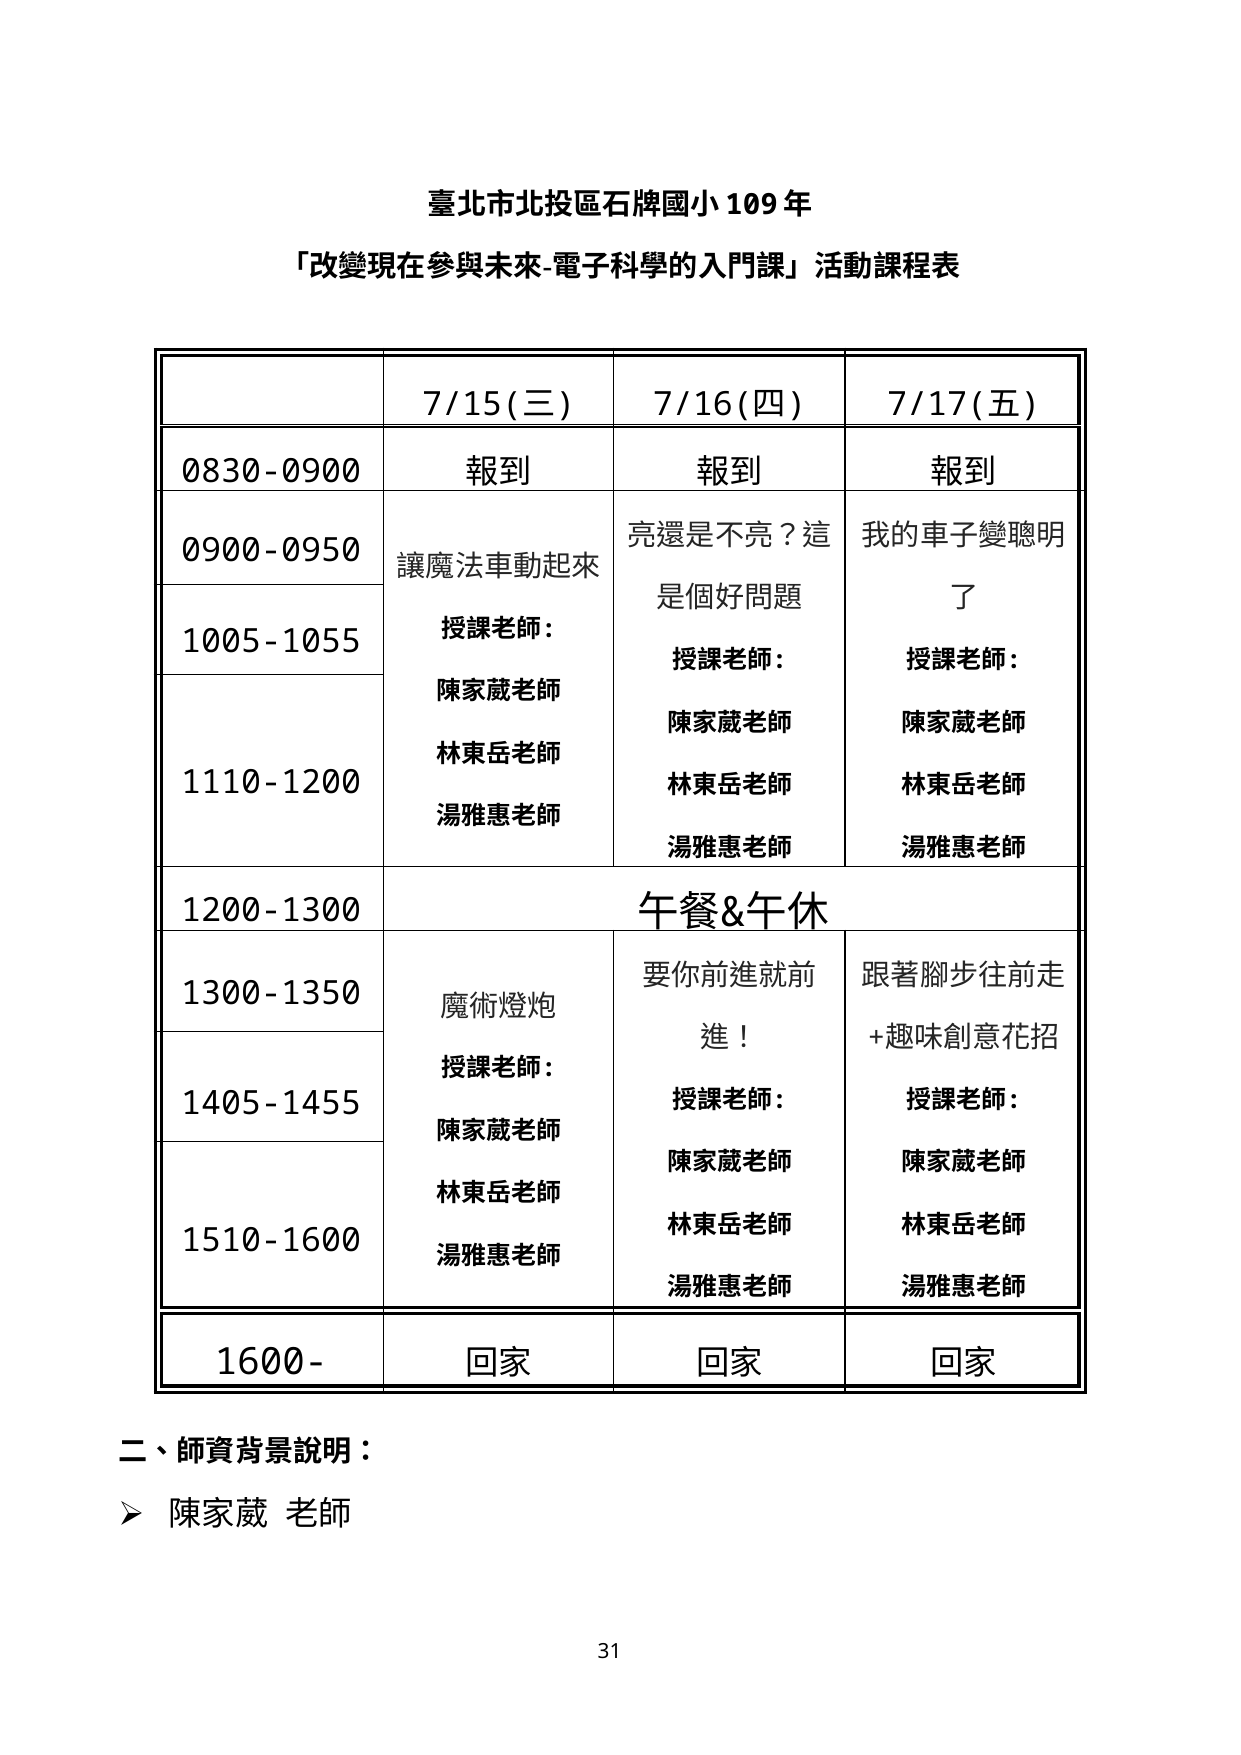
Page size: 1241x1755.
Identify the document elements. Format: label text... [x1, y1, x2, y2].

table_cell 要你前進就前進！ 授課老師: 陳家葳老師 林東岳老師 湯雅惠老師 [614, 931, 844, 1306]
table_cell 0830-0900 [163, 428, 383, 490]
table_cell 1510-1600 [163, 1142, 383, 1306]
table_cell 讓魔法車動起來 授課老師: 陳家葳老師 林東岳老師 湯雅惠老師 [384, 491, 613, 866]
text 「改變現在參與未來-電子科學的入門課」活動課程表 [118, 222, 1122, 285]
text 二、師資背景說明： [118, 1431, 1122, 1469]
table_cell 1405-1455 [163, 1032, 383, 1141]
table_cell 回家 [614, 1315, 844, 1384]
table_cell 1005-1055 [163, 585, 383, 674]
table_cell 報到 [846, 428, 1077, 490]
table_cell 1110-1200 [163, 675, 383, 866]
table_cell 報到 [614, 428, 844, 490]
table_cell 魔術燈炮 授課老師: 陳家葳老師 林東岳老師 湯雅惠老師 [384, 931, 613, 1306]
table_cell 亮還是不亮？這是個好問題 授課老師: 陳家葳老師 林東岳老師 湯雅惠老師 [614, 491, 844, 866]
table_cell 午餐&午休 [384, 867, 1077, 929]
list 陳家葳 老師 [118, 1469, 1122, 1531]
table_header 7/16(四) [614, 357, 844, 424]
table_cell 我的車子變聰明了 授課老師: 陳家葳老師 林東岳老師 湯雅惠老師 [846, 491, 1077, 866]
table_cell 回家 [384, 1315, 613, 1384]
table_cell 報到 [384, 428, 613, 490]
table_cell 1300-1350 [163, 931, 383, 1031]
table_header 7/15(三) [384, 357, 613, 424]
table_cell 1200-1300 [163, 867, 383, 929]
table_header [158, 351, 383, 424]
table_header [163, 357, 383, 424]
table_header 7/17(五) [846, 351, 1082, 424]
table_cell 1600- [158, 1306, 383, 1384]
table_cell 回家 [846, 1306, 1082, 1384]
table_cell 0900-0950 [163, 491, 383, 584]
table_cell 跟著腳步往前走+趣味創意花招 授課老師: 陳家葳老師 林東岳老師 湯雅惠老師 [846, 931, 1077, 1306]
text 臺北市北投區石牌國小109年 [118, 160, 1122, 222]
